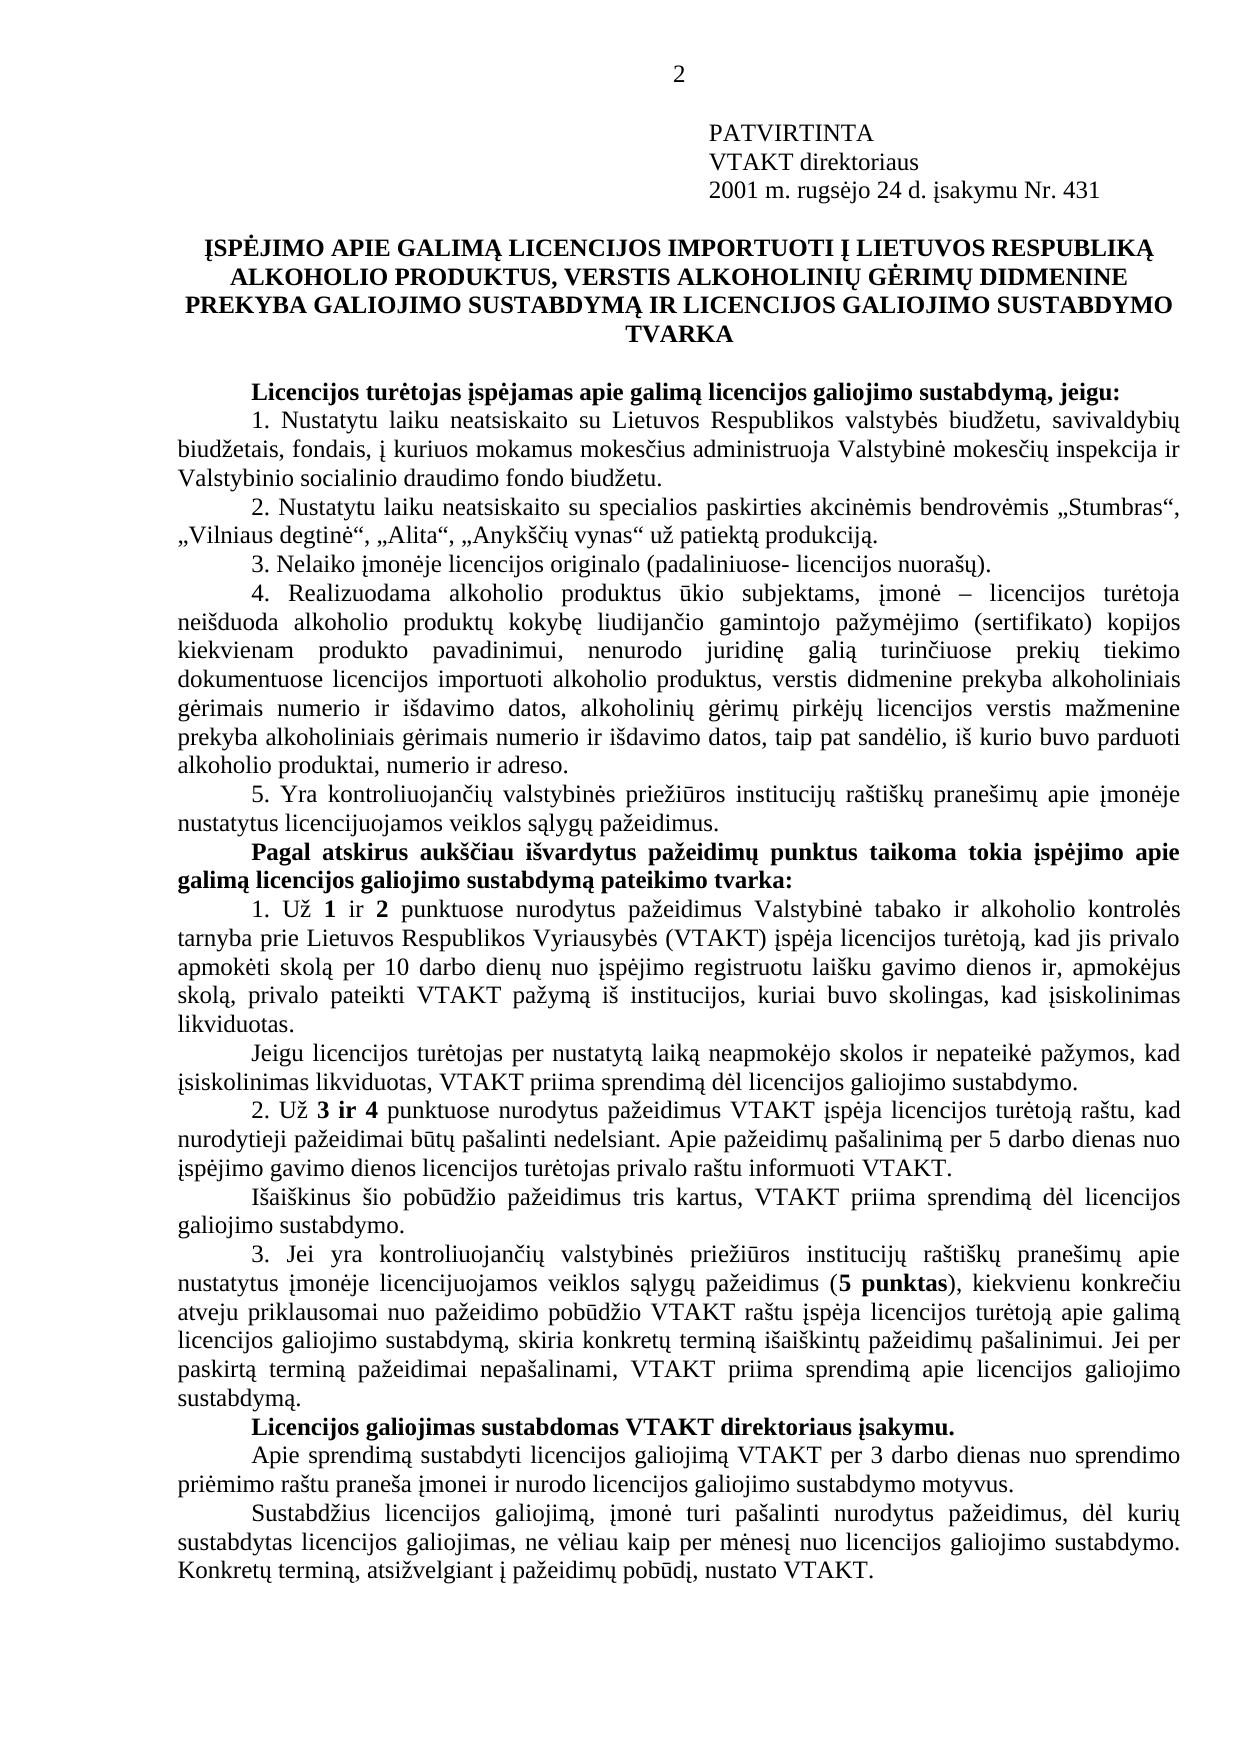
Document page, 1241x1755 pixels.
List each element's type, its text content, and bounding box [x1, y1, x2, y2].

text Sustabdžius licencijos galiojimą, įmonė turi pašalinti nurodytus pažeidimus, dėl kurių sustabdytas licencijos galiojimas, ne vėliau kaip per mėnesį nuo licencijos galiojimo sustabdymo. Konkretų terminą, atsižvelgiant į pažeidimų pobūdį, nustato VTAKT. [177, 1498, 1181, 1584]
text 1. Už 1 ir 2 punktuose nurodytus pažeidimus Valstybinė tabako ir alkoholio kontrolės tarnyba prie Lietuvos Respublikos Vyriausybės (VTAKT) įspėja licencijos turėtoją, kad jis privalo apmokėti skolą per 10 darbo dienų nuo įspėjimo registruotu laišku gavimo dienos ir, apmokėjus skolą, privalo pateikti VTAKT pažymą iš institucijos, kuriai buvo skolingas, kad įsiskolinimas likviduotas. [177, 894, 1181, 1038]
text 3. Jei yra kontroliuojančių valstybinės priežiūros institucijų raštiškų pranešimų apie nustatytus įmonėje licencijuojamos veiklos sąlygų pažeidimus (5 punktas), kiekvienu konkrečiu atveju priklausomai nuo pažeidimo pobūdžio VTAKT raštu įspėja licencijos turėtoją apie galimą licencijos galiojimo sustabdymą, skiria konkretų terminą išaiškintų pažeidimų pašalinimui. Jei per paskirtą terminą pažeidimai nepašalinami, VTAKT priima sprendimą apie licencijos galiojimo sustabdymą. [177, 1239, 1181, 1412]
text VTAKT direktoriaus [177, 147, 1181, 176]
text Licencijos turėtojas įspėjamas apie galimą licencijos galiojimo sustabdymą, jeigu: [177, 377, 1181, 406]
text 2. Nustatytu laiku neatsiskaito su specialios paskirties akcinėmis bendrovėmis „Stumbras“, „Vilniaus degtinė“, „Alita“, „Anykščių vynas“ už patiektą produkciją. [177, 492, 1181, 549]
text Apie sprendimą sustabdyti licencijos galiojimą VTAKT per 3 darbo dienas nuo sprendimo priėmimo raštu praneša įmonei ir nurodo licencijos galiojimo sustabdymo motyvus. [177, 1441, 1181, 1498]
text Išaiškinus šio pobūdžio pažeidimus tris kartus, VTAKT priima sprendimą dėl licencijos galiojimo sustabdymo. [177, 1182, 1181, 1239]
text Jeigu licencijos turėtojas per nustatytą laiką neapmokėjo skolos ir nepateikė pažymos, kad įsiskolinimas likviduotas, VTAKT priima sprendimą dėl licencijos galiojimo sustabdymo. [177, 1038, 1181, 1096]
text 4. Realizuodama alkoholio produktus ūkio subjektams, įmonė – licencijos turėtoja neišduoda alkoholio produktų kokybę liudijančio gamintojo pažymėjimo (sertifikato) kopijos kiekvienam produkto pavadinimui, nenurodo juridinę galią turinčiuose prekių tiekimo dokumentuose licencijos importuoti alkoholio produktus, verstis didmenine prekyba alkoholiniais gėrimais numerio ir išdavimo datos, alkoholinių gėrimų pirkėjų licencijos verstis mažmenine prekyba alkoholiniais gėrimais numerio ir išdavimo datos, taip pat sandėlio, iš kurio buvo parduoti alkoholio produktai, numerio ir adreso. [177, 578, 1181, 779]
text Pagal atskirus aukščiau išvardytus pažeidimų punktus taikoma tokia įspėjimo apie galimą licencijos galiojimo sustabdymą pateikimo tvarka: [177, 837, 1181, 894]
text Licencijos galiojimas sustabdomas VTAKT direktoriaus įsakymu. [177, 1412, 1181, 1441]
text 2. Už 3 ir 4 punktuose nurodytus pažeidimus VTAKT įspėja licencijos turėtoją raštu, kad nurodytieji pažeidimai būtų pašalinti nedelsiant. Apie pažeidimų pašalinimą per 5 darbo dienas nuo įspėjimo gavimo dienos licencijos turėtojas privalo raštu informuoti VTAKT. [177, 1096, 1181, 1182]
text PATVIRTINTA [177, 118, 1181, 147]
text 2001 m. rugsėjo 24 d. įsakymu Nr. 431 [177, 176, 1181, 204]
text Įspėjimo apie galimą licencijos importuoti į Lietuvos Respubliką alkoholio produktus, verstis alkoholinių gėrimų didmenine prekyba galiojimo sustabdymą ir licencijos galiojimo sustabdymo tvarka [177, 233, 1181, 348]
text 3. Nelaiko įmonėje licencijos originalo (padaliniuose- licencijos nuorašų). [177, 549, 1181, 578]
text 1. Nustatytu laiku neatsiskaito su Lietuvos Respublikos valstybės biudžetu, savivaldybių biudžetais, fondais, į kuriuos mokamus mokesčius administruoja Valstybinė mokesčių inspekcija ir Valstybinio socialinio draudimo fondo biudžetu. [177, 406, 1181, 492]
text 5. Yra kontroliuojančių valstybinės priežiūros institucijų raštiškų pranešimų apie įmonėje nustatytus licencijuojamos veiklos sąlygų pažeidimus. [177, 779, 1181, 837]
